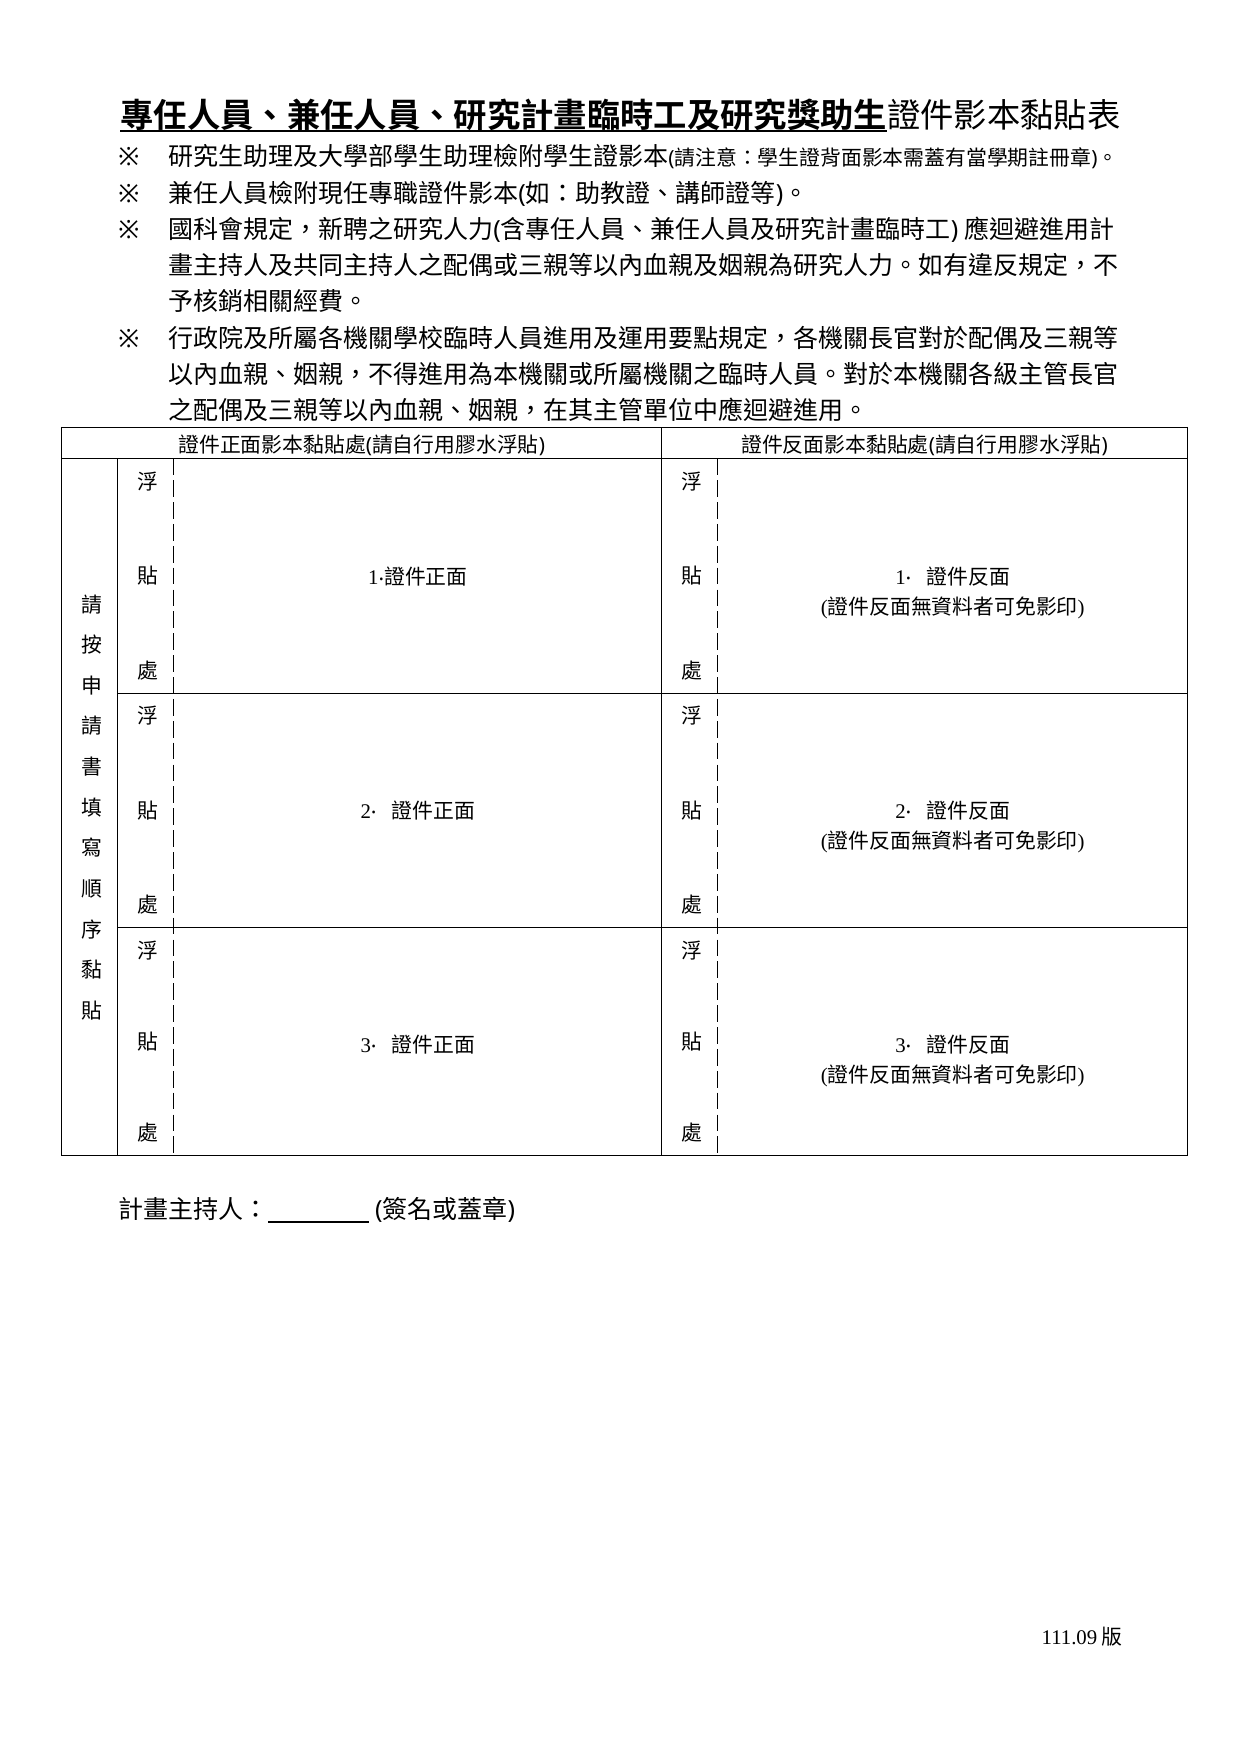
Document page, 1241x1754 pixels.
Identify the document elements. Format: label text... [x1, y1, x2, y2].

list 行政院及所屬各機關學校臨時人員進用及運用要點規定，各機關長官對於配偶及三親等以內血親、姻親，不得進用為本機關或所屬機關之臨時人員。對於本機關各級主管長官之配偶及三親等以內血親、姻親，在其主管單位中應迴避進用。 [118, 318, 1122, 427]
table_cell 3‧證件正面 [174, 928, 661, 1155]
table_cell 浮貼處 [118, 694, 174, 927]
table_cell 1‧證件正面 [174, 459, 661, 692]
list 兼任人員檢附現任專職證件影本(如：助教證、講師證等)。 [118, 173, 1122, 209]
list 國科會規定，新聘之研究人力(含專任人員、兼任人員及研究計畫臨時工) 應迴避進用計畫主持人及共同主持人之配偶或三親等以內血親及姻親為研究人力。如有違反規定，不予核銷相關經費。 [118, 209, 1122, 318]
table_header 證件反面影本黏貼處(請自行用膠水浮貼) [662, 428, 1187, 458]
table_cell 3‧證件反面 (證件反面無資料者可免影印) [718, 928, 1187, 1155]
list 研究生助理及大學部學生助理檢附學生證影本(請注意：學生證背面影本需蓋有當學期註冊章)。 [118, 137, 1122, 173]
table_cell 浮貼處 [662, 928, 718, 1155]
table_cell 2‧證件反面 (證件反面無資料者可免影印) [718, 694, 1187, 927]
table_cell 浮貼處 [118, 928, 174, 1155]
table_cell 浮貼處 [118, 459, 174, 692]
table_cell 浮貼處 [662, 459, 718, 692]
table_cell 請按申請書填寫順序黏貼 [62, 459, 117, 1155]
table_header 證件正面影本黏貼處(請自行用膠水浮貼) [62, 428, 661, 458]
text 專任人員、兼任人員、研究計畫臨時工及研究獎助生證件影本黏貼表 [118, 89, 1122, 137]
table_cell 1‧證件反面 (證件反面無資料者可免影印) [718, 459, 1187, 692]
text 計畫主持人： (簽名或蓋章) [118, 1190, 1122, 1226]
table_cell 2‧證件正面 [174, 694, 661, 927]
table_cell 浮貼處 [662, 694, 718, 927]
